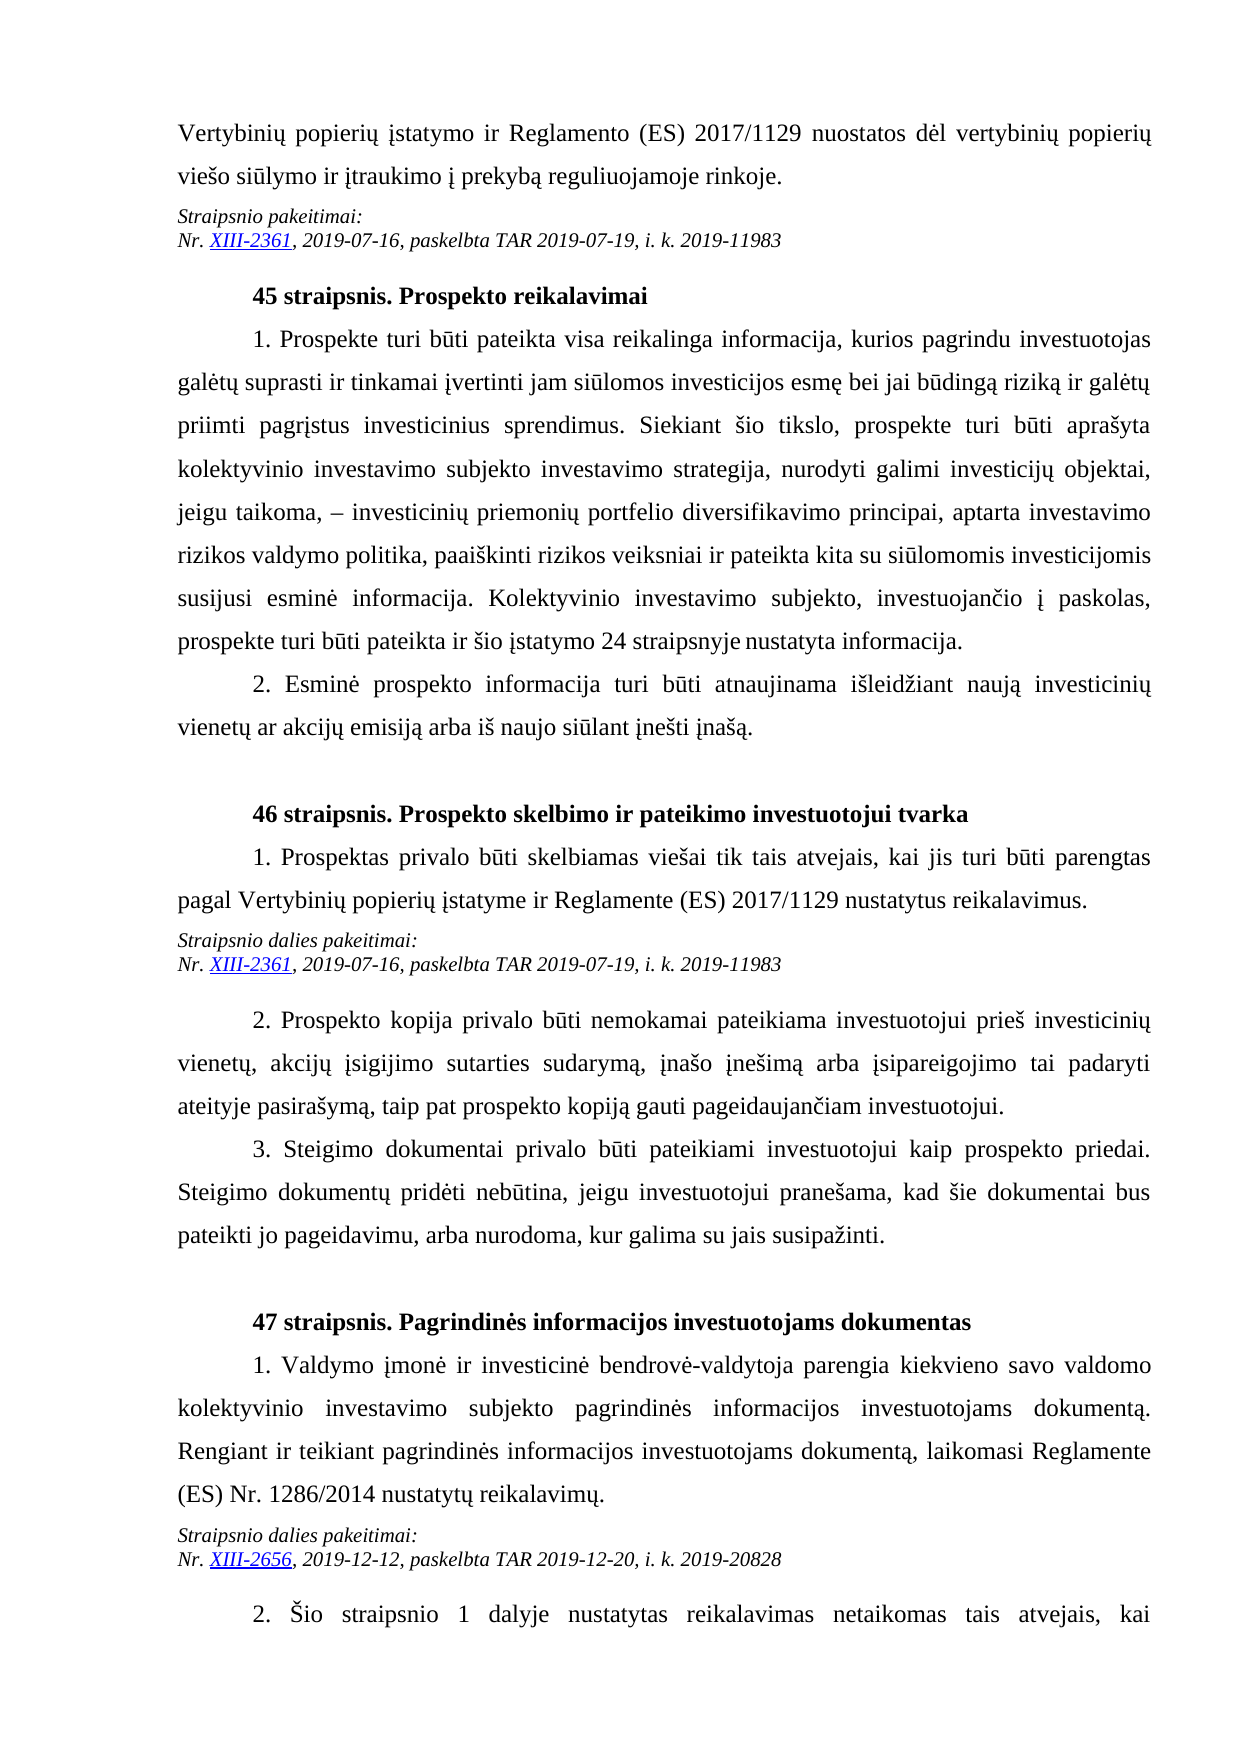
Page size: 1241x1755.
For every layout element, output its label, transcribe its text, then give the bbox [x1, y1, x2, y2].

text 1. Valdymo įmonė ir investicinė bendrovė-valdytoja parengia kiekvieno savo valdomo kolektyvinio investavimo subjekto pagrindinės informacijos investuotojams dokumentą. Rengiant ir teikiant pagrindinės informacijos investuotojams dokumentą, laikomasi Reglamente (ES) Nr. 1286/2014 nustatytų reikalavimų. [177, 1350, 1152, 1508]
text Nr. XIII-2361, 2019-07-16, paskelbta TAR 2019-07-19, i. k. 2019-11983 [177, 228, 1152, 252]
text 2. Prospekto kopija privalo būti nemokamai pateikiama investuotojui prieš investicinių vienetų, akcijų įsigijimo sutarties sudarymą, įnašo įnešimą arba įsipareigojimo tai padaryti ateityje pasirašymą, taip pat prospekto kopiją gauti pageidaujančiam investuotojui. [177, 1005, 1152, 1120]
text Straipsnio dalies pakeitimai: [177, 1522, 1152, 1547]
text 45 straipsnis. Prospekto reikalavimai [177, 281, 1152, 310]
text 46 straipsnis. Prospekto skelbimo ir pateikimo investuotojui tvarka [177, 799, 1152, 827]
text 3. Steigimo dokumentai privalo būti pateikiami investuotojui kaip prospekto priedai. Steigimo dokumentų pridėti nebūtina, jeigu investuotojui pranešama, kad šie dokumentai bus pateikti jo pageidavimu, arba nurodoma, kur galima su jais susipažinti. [177, 1134, 1152, 1249]
text Straipsnio pakeitimai: [177, 204, 1152, 228]
text 2. Esminė prospekto informacija turi būti atnaujinama išleidžiant naują investicinių vienetų ar akcijų emisiją arba iš naujo siūlant įnešti įnašą. [177, 669, 1152, 741]
text 1. Prospekte turi būti pateikta visa reikalinga informacija, kurios pagrindu investuotojas galėtų suprasti ir tinkamai įvertinti jam siūlomos investicijos esmę bei jai būdingą riziką ir galėtų priimti pagrįstus investicinius sprendimus. Siekiant šio tikslo, prospekte turi būti aprašyta kolektyvinio investavimo subjekto investavimo strategija, nurodyti galimi investicijų objektai, jeigu taikoma, – investicinių priemonių portfelio diversifikavimo principai, aptarta investavimo rizikos valdymo politika, paaiškinti rizikos veiksniai ir pateikta kita su siūlomomis investicijomis susijusi esminė informacija. Kolektyvinio investavimo subjekto, investuojančio į paskolas, prospekte turi būti pateikta ir šio įstatymo 24 straipsnyje nustatyta informacija. [177, 324, 1152, 655]
text 47 straipsnis. Pagrindinės informacijos investuotojams dokumentas [177, 1307, 1152, 1336]
text Nr. XIII-2361, 2019-07-16, paskelbta TAR 2019-07-19, i. k. 2019-11983 [177, 952, 1152, 976]
text 1. Prospektas privalo būti skelbiamas viešai tik tais atvejais, kai jis turi būti parengtas pagal Vertybinių popierių įstatyme ir Reglamente (ES) 2017/1129 nustatytus reikalavimus. [177, 842, 1152, 914]
text 2. Šio straipsnio 1 dalyje nustatytas reikalavimas netaikomas tais atvejais, kai [177, 1599, 1152, 1628]
text Nr. XIII-2656, 2019-12-12, paskelbta TAR 2019-12-20, i. k. 2019-20828 [177, 1547, 1152, 1571]
text Vertybinių popierių įstatymo ir Reglamento (ES) 2017/1129 nuostatos dėl vertybinių popierių viešo siūlymo ir įtraukimo į prekybą reguliuojamoje rinkoje. [177, 118, 1152, 190]
text Straipsnio dalies pakeitimai: [177, 928, 1152, 952]
